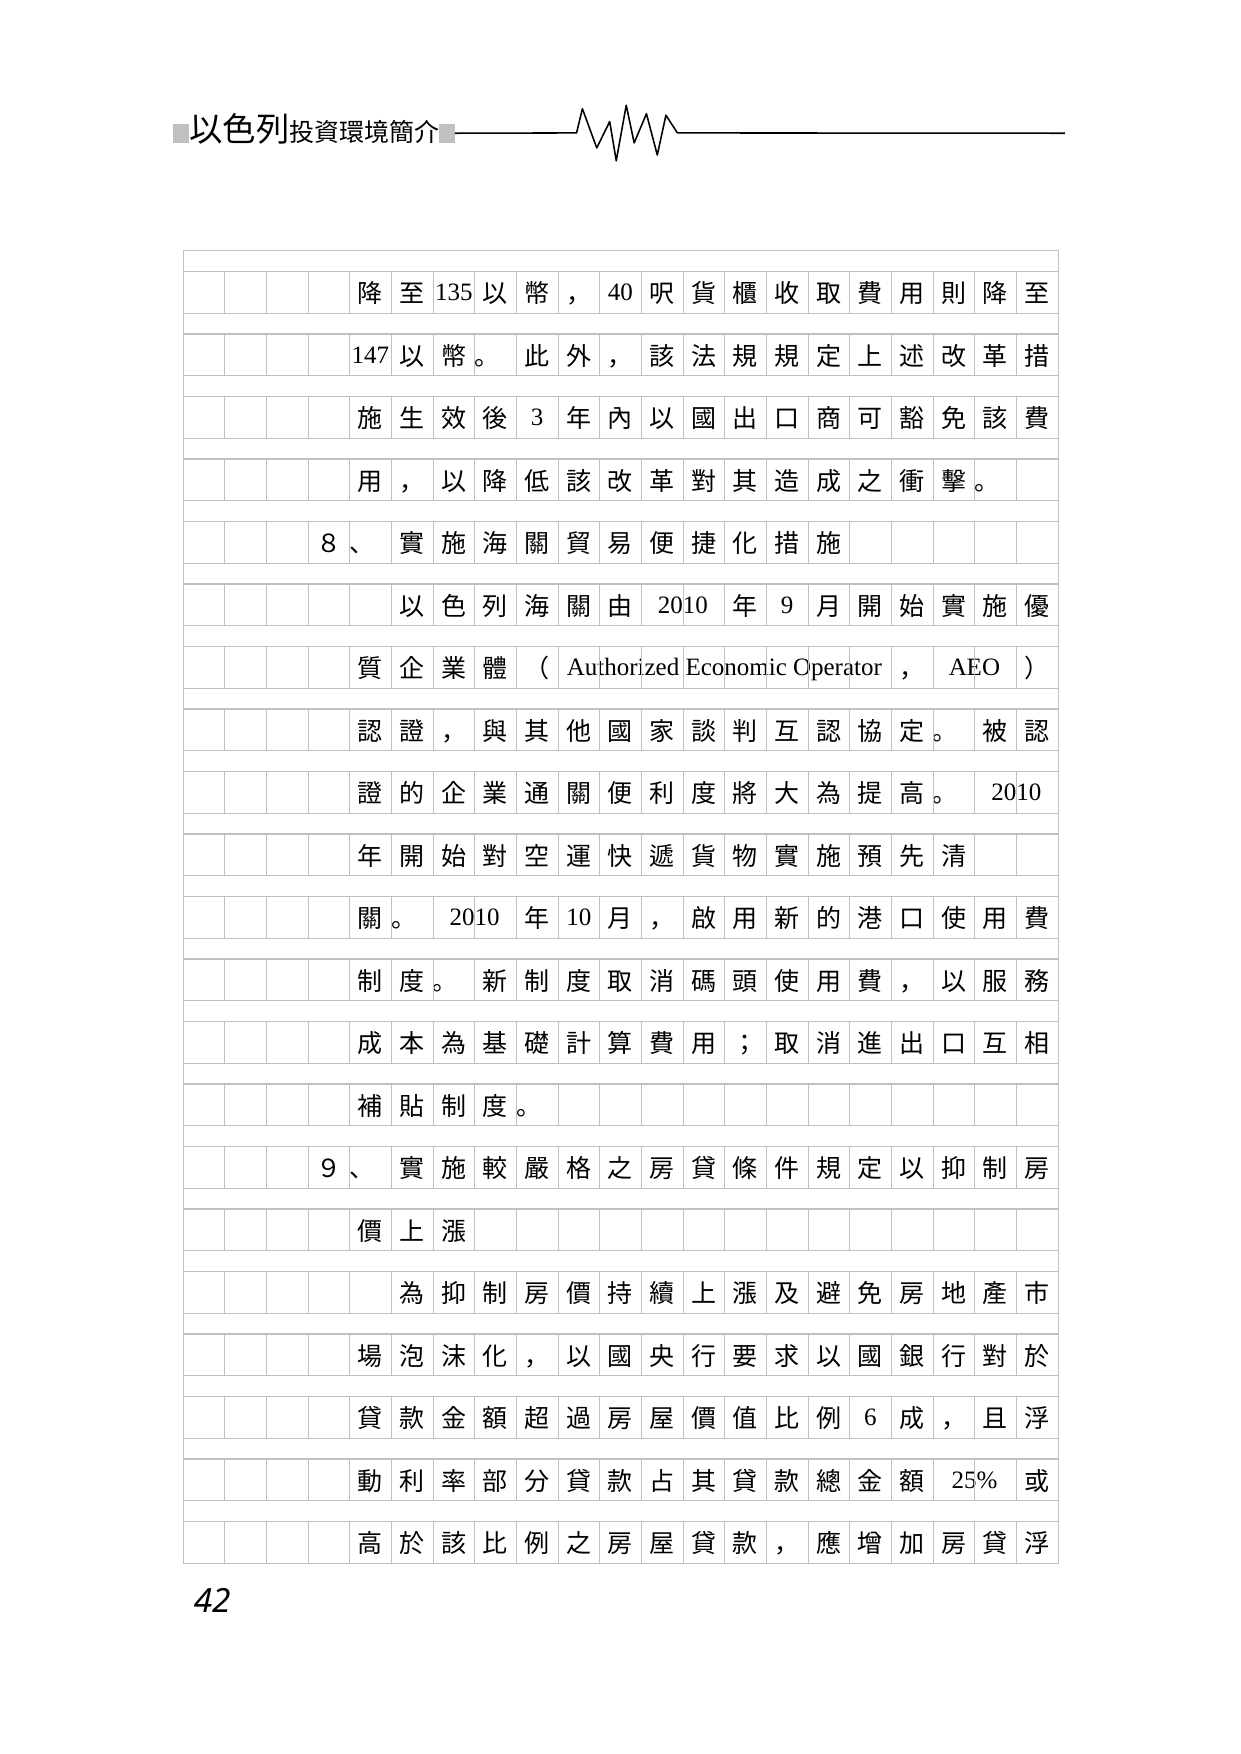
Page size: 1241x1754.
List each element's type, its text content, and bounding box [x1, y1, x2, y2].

text 以色列海關由2010年9月開始實施優質企業體（Authorized Economic Operator，AEO）認證，與其他國家談判互認協定。被認證的企業通關便利度將大為提高。2010年開始對空運快遞貨物實施預先清關。2010年10月，啟用新的港口使用費制度。新制度取消碼頭使用費，以服務成本為基礎計算費用；取消進出口互相補貼制度。 [330, 1001, 1058, 1021]
text 以色列財政部長及交通部長簽署港口費改革法規，以國政府原規定進口商需繳納進口品C.I.F價值1.02%的「碼頭費」（Wharfage Fee），出口商則僅需繳交出口品F.O.B價值的0.2%，上述法規主要改革重點是自2010年10月1日起廢止收取「碼頭費」，改收取港口「基礎設施使用費」，每個20呎貨櫃收取費用將485以幣，40呎貨櫃則收取555以幣，在10年改革期屆滿時，每個20呎貨櫃收取費用將降至135以幣，40呎貨櫃收取費用則降至147以幣。此外，該法規規定上述改革措施生效後3年內以國出口商可豁免該費用，以降低該改革對其造成之衝擊。 [330, 376, 1058, 396]
text 以色列財政部長及交通部長簽署港口費改革法規，以國政府原規定進口商需繳納進口品C.I.F價值1.02%的「碼頭費」（Wharfage Fee），出口商則僅需繳交出口品F.O.B價值的0.2%，上述法規主要改革重點是自2010年10月1日起廢止收取「碼頭費」，改收取港口「基礎設施使用費」，每個20呎貨櫃收取費用將485以幣，40呎貨櫃則收取555以幣，在10年改革期屆滿時，每個20呎貨櫃收取費用將降至135以幣，40呎貨櫃收取費用則降至147以幣。此外，該法規規定上述改革措施生效後3年內以國出口商可豁免該費用，以降低該改革對其造成之衝擊。 [330, 251, 1058, 271]
text [309, 1210, 349, 1250]
text [517, 1210, 558, 1250]
text 嚴 [517, 1147, 558, 1188]
text 海 [475, 522, 516, 563]
text 以 [892, 1147, 933, 1188]
text ９ [309, 1147, 349, 1188]
text 以色列財政部長及交通部長簽署港口費改革法規，以國政府原規定進口商需繳納進口品C.I.F價值1.02%的「碼頭費」（Wharfage Fee），出口商則僅需繳交出口品F.O.B價值的0.2%，上述法規主要改革重點是自2010年10月1日起廢止收取「碼頭費」，改收取港口「基礎設施使用費」，每個20呎貨櫃收取費用將485以幣，40呎貨櫃則收取555以幣，在10年改革期屆滿時，每個20呎貨櫃收取費用將降至135以幣，40呎貨櫃收取費用則降至147以幣。此外，該法規規定上述改革措施生效後3年內以國出口商可豁免該費用，以降低該改革對其造成之衝擊。 [330, 314, 1058, 333]
text 貿 [559, 522, 599, 563]
text 以色列財政部長及交通部長簽署港口費改革法規，以國政府原規定進口商需繳納進口品C.I.F價值1.02%的「碼頭費」（Wharfage Fee），出口商則僅需繳交出口品F.O.B價值的0.2%，上述法規主要改革重點是自2010年10月1日起廢止收取「碼頭費」，改收取港口「基礎設施使用費」，每個20呎貨櫃收取費用將485以幣，40呎貨櫃則收取555以幣，在10年改革期屆滿時，每個20呎貨櫃收取費用將降至135以幣，40呎貨櫃收取費用則降至147以幣。此外，該法規規定上述改革措施生效後3年內以國出口商可豁免該費用，以降低該改革對其造成之衝擊。 [330, 439, 1058, 458]
text [281, 1126, 1058, 1146]
text 施 [434, 1147, 474, 1188]
text [892, 522, 933, 563]
text [281, 522, 308, 563]
text [281, 1147, 308, 1188]
text 為抑制房價持續上漲及避免房地產市場泡沫化，以國央行要求以國銀行對於貸款金額超過房屋價值比例6成，且浮動利率部分貸款占其貸款總金額25%或高於該比例之房屋貸款，應增加房貸浮動利率部分之資本準備。上述規定不適用於貸款金額低於80萬以幣，以及依以國住宅建設部準則規定有權享受房貸福利者。以國央行表示，過去數年，以國房價持續上漲，且房貸信用成長超過以國家庭平均收入成長速度，該措施將對房市需求面產生衝擊，惟仍需藉由政府釋出土地及縮短建築工程行政程序時間等措施處理房市供給面問題，以有效解決房價上漲問題。 [330, 1314, 1058, 1333]
text [934, 522, 974, 563]
text [475, 1210, 516, 1250]
text [281, 501, 1058, 521]
text 抑 [934, 1147, 974, 1188]
text [642, 1210, 683, 1250]
text 以色列海關由2010年9月開始實施優質企業體（Authorized Economic Operator，AEO）認證，與其他國家談判互認協定。被認證的企業通關便利度將大為提高。2010年開始對空運快遞貨物實施預先清關。2010年10月，啟用新的港口使用費制度。新制度取消碼頭使用費，以服務成本為基礎計算費用；取消進出口互相補貼制度。 [330, 689, 1058, 708]
text 為抑制房價持續上漲及避免房地產市場泡沫化，以國央行要求以國銀行對於貸款金額超過房屋價值比例6成，且浮動利率部分貸款占其貸款總金額25%或高於該比例之房屋貸款，應增加房貸浮動利率部分之資本準備。上述規定不適用於貸款金額低於80萬以幣，以及依以國住宅建設部準則規定有權享受房貸福利者。以國央行表示，過去數年，以國房價持續上漲，且房貸信用成長超過以國家庭平均收入成長速度，該措施將對房市需求面產生衝擊，惟仍需藉由政府釋出土地及縮短建築工程行政程序時間等措施處理房市供給面問題，以有效解決房價上漲問題。 [330, 1501, 1058, 1521]
text 以色列海關由2010年9月開始實施優質企業體（Authorized Economic Operator，AEO）認證，與其他國家談判互認協定。被認證的企業通關便利度將大為提高。2010年開始對空運快遞貨物實施預先清關。2010年10月，啟用新的港口使用費制度。新制度取消碼頭使用費，以服務成本為基礎計算費用；取消進出口互相補貼制度。 [330, 751, 1058, 771]
text 以色列海關由2010年9月開始實施優質企業體（Authorized Economic Operator，AEO）認證，與其他國家談判互認協定。被認證的企業通關便利度將大為提高。2010年開始對空運快遞貨物實施預先清關。2010年10月，啟用新的港口使用費制度。新制度取消碼頭使用費，以服務成本為基礎計算費用；取消進出口互相補貼制度。 [330, 814, 1058, 833]
text [600, 1210, 641, 1250]
text ８ [309, 522, 349, 563]
text [1017, 522, 1058, 563]
text 措 [767, 522, 808, 563]
text [1017, 1210, 1058, 1250]
text 便 [642, 522, 683, 563]
text 易 [600, 522, 641, 563]
text 、 [350, 522, 391, 563]
text [725, 1210, 766, 1250]
text 化 [725, 522, 766, 563]
text [850, 1210, 891, 1250]
text 以色列海關由2010年9月開始實施優質企業體（Authorized Economic Operator，AEO）認證，與其他國家談判互認協定。被認證的企業通關便利度將大為提高。2010年開始對空運快遞貨物實施預先清關。2010年10月，啟用新的港口使用費制度。新制度取消碼頭使用費，以服務成本為基礎計算費用；取消進出口互相補貼制度。 [330, 939, 1058, 958]
text 價 [350, 1210, 391, 1250]
text 件 [767, 1147, 808, 1188]
text 上 [392, 1210, 433, 1250]
text 以色列海關由2010年9月開始實施優質企業體（Authorized Economic Operator，AEO）認證，與其他國家談判互認協定。被認證的企業通關便利度將大為提高。2010年開始對空運快遞貨物實施預先清關。2010年10月，啟用新的港口使用費制度。新制度取消碼頭使用費，以服務成本為基礎計算費用；取消進出口互相補貼制度。 [330, 1064, 1058, 1083]
text 房 [1017, 1147, 1058, 1188]
text 實 [392, 1147, 433, 1188]
text [850, 522, 891, 563]
text [975, 522, 1016, 563]
text 以色列海關由2010年9月開始實施優質企業體（Authorized Economic Operator，AEO）認證，與其他國家談判互認協定。被認證的企業通關便利度將大為提高。2010年開始對空運快遞貨物實施預先清關。2010年10月，啟用新的港口使用費制度。新制度取消碼頭使用費，以服務成本為基礎計算費用；取消進出口互相補貼制度。 [330, 626, 1058, 646]
text [934, 1210, 974, 1250]
text 關 [517, 522, 558, 563]
text 房 [642, 1147, 683, 1188]
text 、 [350, 1147, 391, 1188]
text 以色列海關由2010年9月開始實施優質企業體（Authorized Economic Operator，AEO）認證，與其他國家談判互認協定。被認證的企業通關便利度將大為提高。2010年開始對空運快遞貨物實施預先清關。2010年10月，啟用新的港口使用費制度。新制度取消碼頭使用費，以服務成本為基礎計算費用；取消進出口互相補貼制度。 [330, 564, 1058, 583]
text 為抑制房價持續上漲及避免房地產市場泡沫化，以國央行要求以國銀行對於貸款金額超過房屋價值比例6成，且浮動利率部分貸款占其貸款總金額25%或高於該比例之房屋貸款，應增加房貸浮動利率部分之資本準備。上述規定不適用於貸款金額低於80萬以幣，以及依以國住宅建設部準則規定有權享受房貸福利者。以國央行表示，過去數年，以國房價持續上漲，且房貸信用成長超過以國家庭平均收入成長速度，該措施將對房市需求面產生衝擊，惟仍需藉由政府釋出土地及縮短建築工程行政程序時間等措施處理房市供給面問題，以有效解決房價上漲問題。 [330, 1439, 1058, 1458]
text 以色列海關由2010年9月開始實施優質企業體（Authorized Economic Operator，AEO）認證，與其他國家談判互認協定。被認證的企業通關便利度將大為提高。2010年開始對空運快遞貨物實施預先清關。2010年10月，啟用新的港口使用費制度。新制度取消碼頭使用費，以服務成本為基礎計算費用；取消進出口互相補貼制度。 [330, 876, 1058, 896]
text [684, 1210, 724, 1250]
text 定 [850, 1147, 891, 1188]
text 施 [434, 522, 474, 563]
text 捷 [684, 522, 724, 563]
text [559, 1210, 599, 1250]
text 條 [725, 1147, 766, 1188]
text 為抑制房價持續上漲及避免房地產市場泡沫化，以國央行要求以國銀行對於貸款金額超過房屋價值比例6成，且浮動利率部分貸款占其貸款總金額25%或高於該比例之房屋貸款，應增加房貸浮動利率部分之資本準備。上述規定不適用於貸款金額低於80萬以幣，以及依以國住宅建設部準則規定有權享受房貸福利者。以國央行表示，過去數年，以國房價持續上漲，且房貸信用成長超過以國家庭平均收入成長速度，該措施將對房市需求面產生衝擊，惟仍需藉由政府釋出土地及縮短建築工程行政程序時間等措施處理房市供給面問題，以有效解決房價上漲問題。 [330, 1251, 1058, 1271]
text 規 [809, 1147, 849, 1188]
text 貸 [684, 1147, 724, 1188]
text [767, 1210, 808, 1250]
text [892, 1210, 933, 1250]
text 為抑制房價持續上漲及避免房地產市場泡沫化，以國央行要求以國銀行對於貸款金額超過房屋價值比例6成，且浮動利率部分貸款占其貸款總金額25%或高於該比例之房屋貸款，應增加房貸浮動利率部分之資本準備。上述規定不適用於貸款金額低於80萬以幣，以及依以國住宅建設部準則規定有權享受房貸福利者。以國央行表示，過去數年，以國房價持續上漲，且房貸信用成長超過以國家庭平均收入成長速度，該措施將對房市需求面產生衝擊，惟仍需藉由政府釋出土地及縮短建築工程行政程序時間等措施處理房市供給面問題，以有效解決房價上漲問題。 [330, 1376, 1058, 1396]
text 較 [475, 1147, 516, 1188]
text 之 [600, 1147, 641, 1188]
text 實 [392, 522, 433, 563]
text [809, 1210, 849, 1250]
text 施 [809, 522, 849, 563]
text 漲 [434, 1210, 474, 1250]
text 格 [559, 1147, 599, 1188]
text [281, 1210, 308, 1250]
text [281, 1189, 1058, 1208]
text 制 [975, 1147, 1016, 1188]
text [975, 1210, 1016, 1250]
